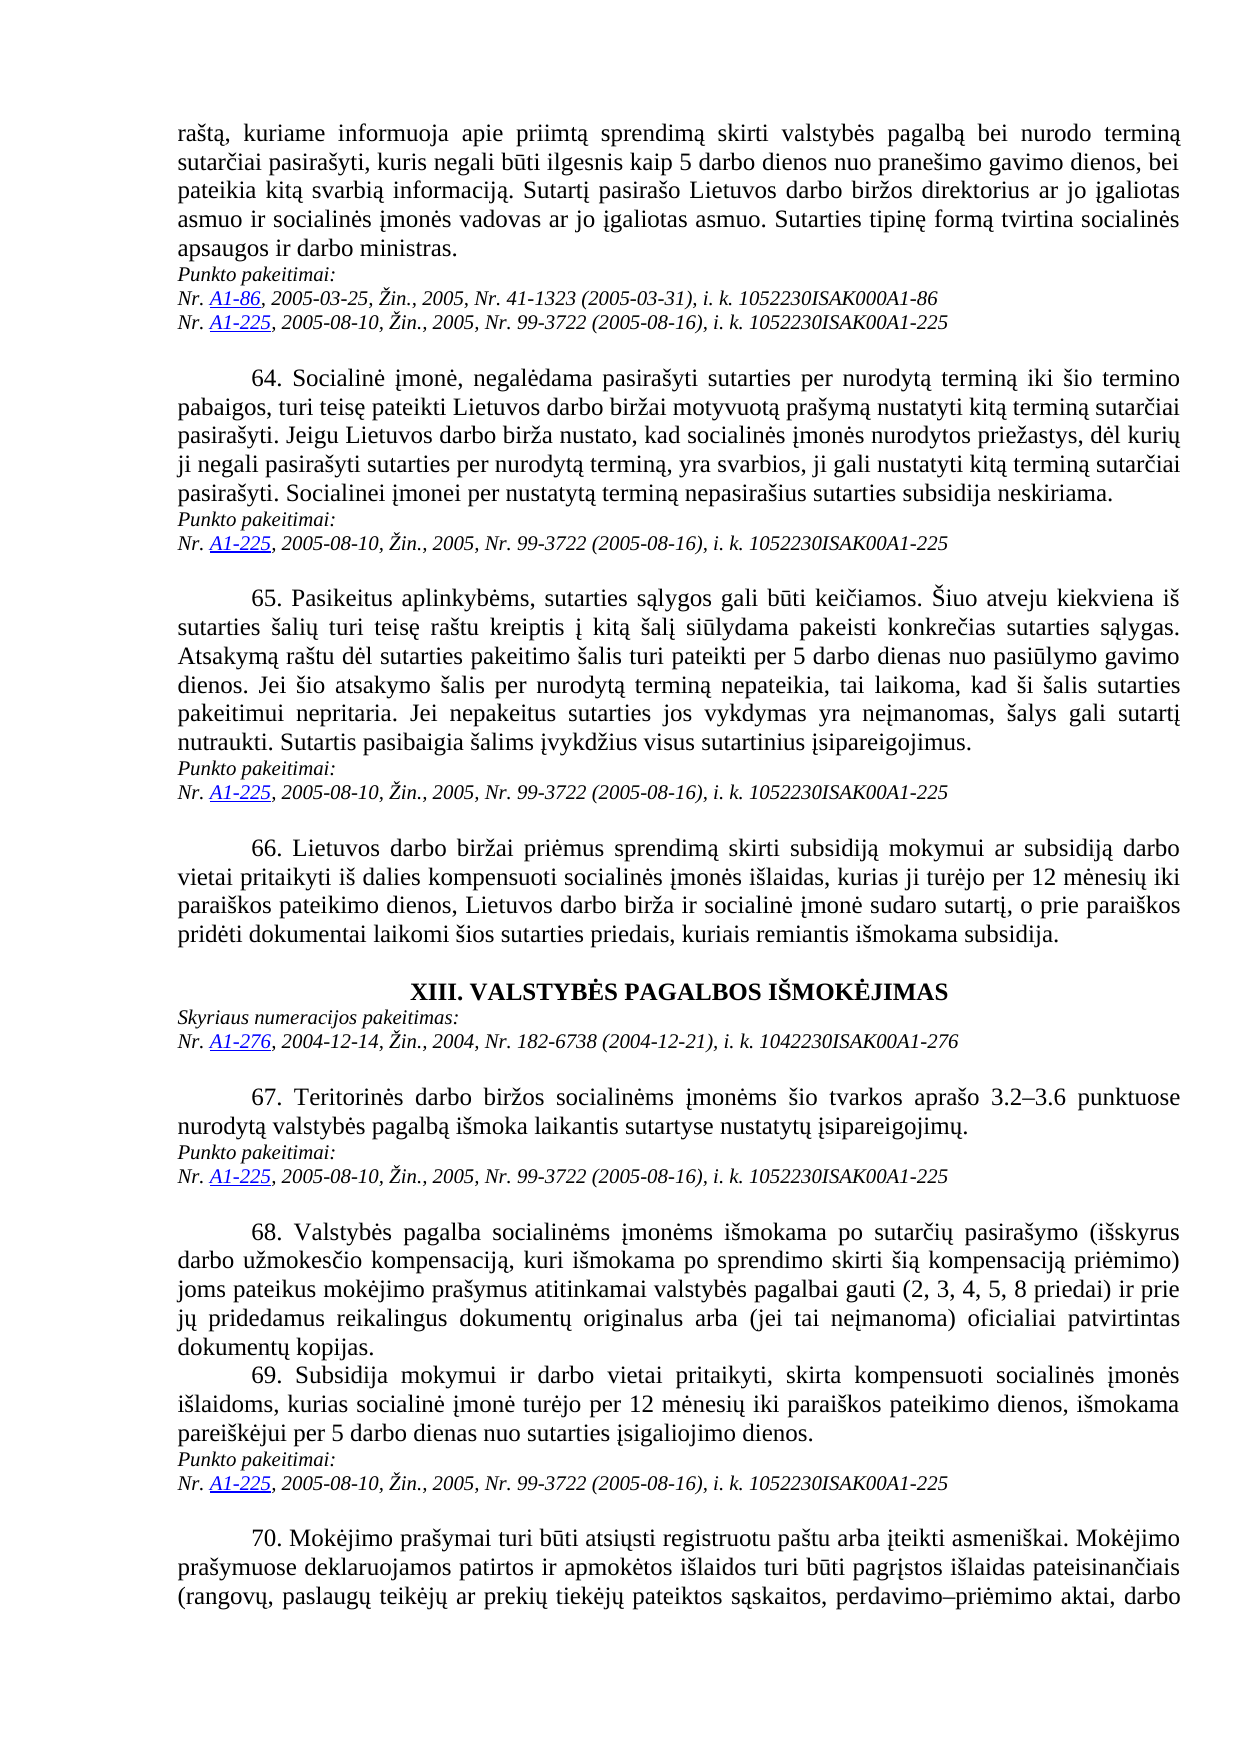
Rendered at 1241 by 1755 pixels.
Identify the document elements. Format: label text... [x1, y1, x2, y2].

text Nr. A1-225, 2005-08-10, Žin., 2005, Nr. 99-3722 (2005-08-16), i. k. 1052230ISAK00A1-225 [177, 1471, 1181, 1495]
text Nr. A1-225, 2005-08-10, Žin., 2005, Nr. 99-3722 (2005-08-16), i. k. 1052230ISAK00A1-225 [177, 780, 1181, 804]
text Nr. A1-225, 2005-08-10, Žin., 2005, Nr. 99-3722 (2005-08-16), i. k. 1052230ISAK00A1-225 [177, 310, 1181, 334]
text Punkto pakeitimai: [177, 756, 1181, 780]
text xiii. Valstybės pagalbos išmokėjimas [177, 977, 1181, 1005]
text Punkto pakeitimai: [177, 262, 1181, 286]
text 70. Mokėjimo prašymai turi būti atsiųsti registruotu paštu arba įteikti asmeniškai. Mokėjimo prašymuose deklaruojamos patirtos ir apmokėtos išlaidos turi būti pagrįstos išlaidas pateisinančiais (rangovų, paslaugų teikėjų ar prekių tiekėjų pateiktos sąskaitos, perdavimo–priėmimo aktai, darbo [177, 1523, 1181, 1610]
text 64. Socialinė įmonė, negalėdama pasirašyti sutarties per nurodytą terminą iki šio termino pabaigos, turi teisę pateikti Lietuvos darbo biržai motyvuotą prašymą nustatyti kitą terminą sutarčiai pasirašyti. Jeigu Lietuvos darbo birža nustato, kad socialinės įmonės nurodytos priežastys, dėl kurių ji negali pasirašyti sutarties per nurodytą terminą, yra svarbios, ji gali nustatyti kitą terminą sutarčiai pasirašyti. Socialinei įmonei per nustatytą terminą nepasirašius sutarties subsidija neskiriama. [177, 363, 1181, 507]
text 68. Valstybės pagalba socialinėms įmonėms išmokama po sutarčių pasirašymo (išskyrus darbo užmokesčio kompensaciją, kuri išmokama po sprendimo skirti šią kompensaciją priėmimo) joms pateikus mokėjimo prašymus atitinkamai valstybės pagalbai gauti (2, 3, 4, 5, 8 priedai) ir prie jų pridedamus reikalingus dokumentų originalus arba (jei tai neįmanoma) oficialiai patvirtintas dokumentų kopijas. [177, 1217, 1181, 1360]
text Nr. A1-225, 2005-08-10, Žin., 2005, Nr. 99-3722 (2005-08-16), i. k. 1052230ISAK00A1-225 [177, 1164, 1181, 1188]
text Skyriaus numeracijos pakeitimas: [177, 1005, 1181, 1029]
text Nr. A1-225, 2005-08-10, Žin., 2005, Nr. 99-3722 (2005-08-16), i. k. 1052230ISAK00A1-225 [177, 531, 1181, 555]
text 65. Pasikeitus aplinkybėms, sutarties sąlygos gali būti keičiamos. Šiuo atveju kiekviena iš sutarties šalių turi teisę raštu kreiptis į kitą šalį siūlydama pakeisti konkrečias sutarties sąlygas. Atsakymą raštu dėl sutarties pakeitimo šalis turi pateikti per 5 darbo dienas nuo pasiūlymo gavimo dienos. Jei šio atsakymo šalis per nurodytą terminą nepateikia, tai laikoma, kad ši šalis sutarties pakeitimui nepritaria. Jei nepakeitus sutarties jos vykdymas yra neįmanomas, šalys gali sutartį nutraukti. Sutartis pasibaigia šalims įvykdžius visus sutartinius įsipareigojimus. [177, 583, 1181, 756]
text Punkto pakeitimai: [177, 507, 1181, 531]
text 69. Subsidija mokymui ir darbo vietai pritaikyti, skirta kompensuoti socialinės įmonės išlaidoms, kurias socialinė įmonė turėjo per 12 mėnesių iki paraiškos pateikimo dienos, išmokama pareiškėjui per 5 darbo dienas nuo sutarties įsigaliojimo dienos. [177, 1360, 1181, 1447]
text Nr. A1-276, 2004-12-14, Žin., 2004, Nr. 182-6738 (2004-12-21), i. k. 1042230ISAK00A1-276 [177, 1029, 1181, 1053]
text Punkto pakeitimai: [177, 1140, 1181, 1164]
text 67. Teritorinės darbo biržos socialinėms įmonėms šio tvarkos aprašo 3.2–3.6 punktuose nurodytą valstybės pagalbą išmoka laikantis sutartyse nustatytų įsipareigojimų. [177, 1082, 1181, 1140]
text raštą, kuriame informuoja apie priimtą sprendimą skirti valstybės pagalbą bei nurodo terminą sutarčiai pasirašyti, kuris negali būti ilgesnis kaip 5 darbo dienos nuo pranešimo gavimo dienos, bei pateikia kitą svarbią informaciją. Sutartį pasirašo Lietuvos darbo biržos direktorius ar jo įgaliotas asmuo ir socialinės įmonės vadovas ar jo įgaliotas asmuo. Sutarties tipinę formą tvirtina socialinės apsaugos ir darbo ministras. [177, 118, 1181, 262]
text 66. Lietuvos darbo biržai priėmus sprendimą skirti subsidiją mokymui ar subsidiją darbo vietai pritaikyti iš dalies kompensuoti socialinės įmonės išlaidas, kurias ji turėjo per 12 mėnesių iki paraiškos pateikimo dienos, Lietuvos darbo birža ir socialinė įmonė sudaro sutartį, o prie paraiškos pridėti dokumentai laikomi šios sutarties priedais, kuriais remiantis išmokama subsidija. [177, 833, 1181, 948]
text Nr. A1-86, 2005-03-25, Žin., 2005, Nr. 41-1323 (2005-03-31), i. k. 1052230ISAK000A1-86 [177, 286, 1181, 310]
text Punkto pakeitimai: [177, 1447, 1181, 1471]
